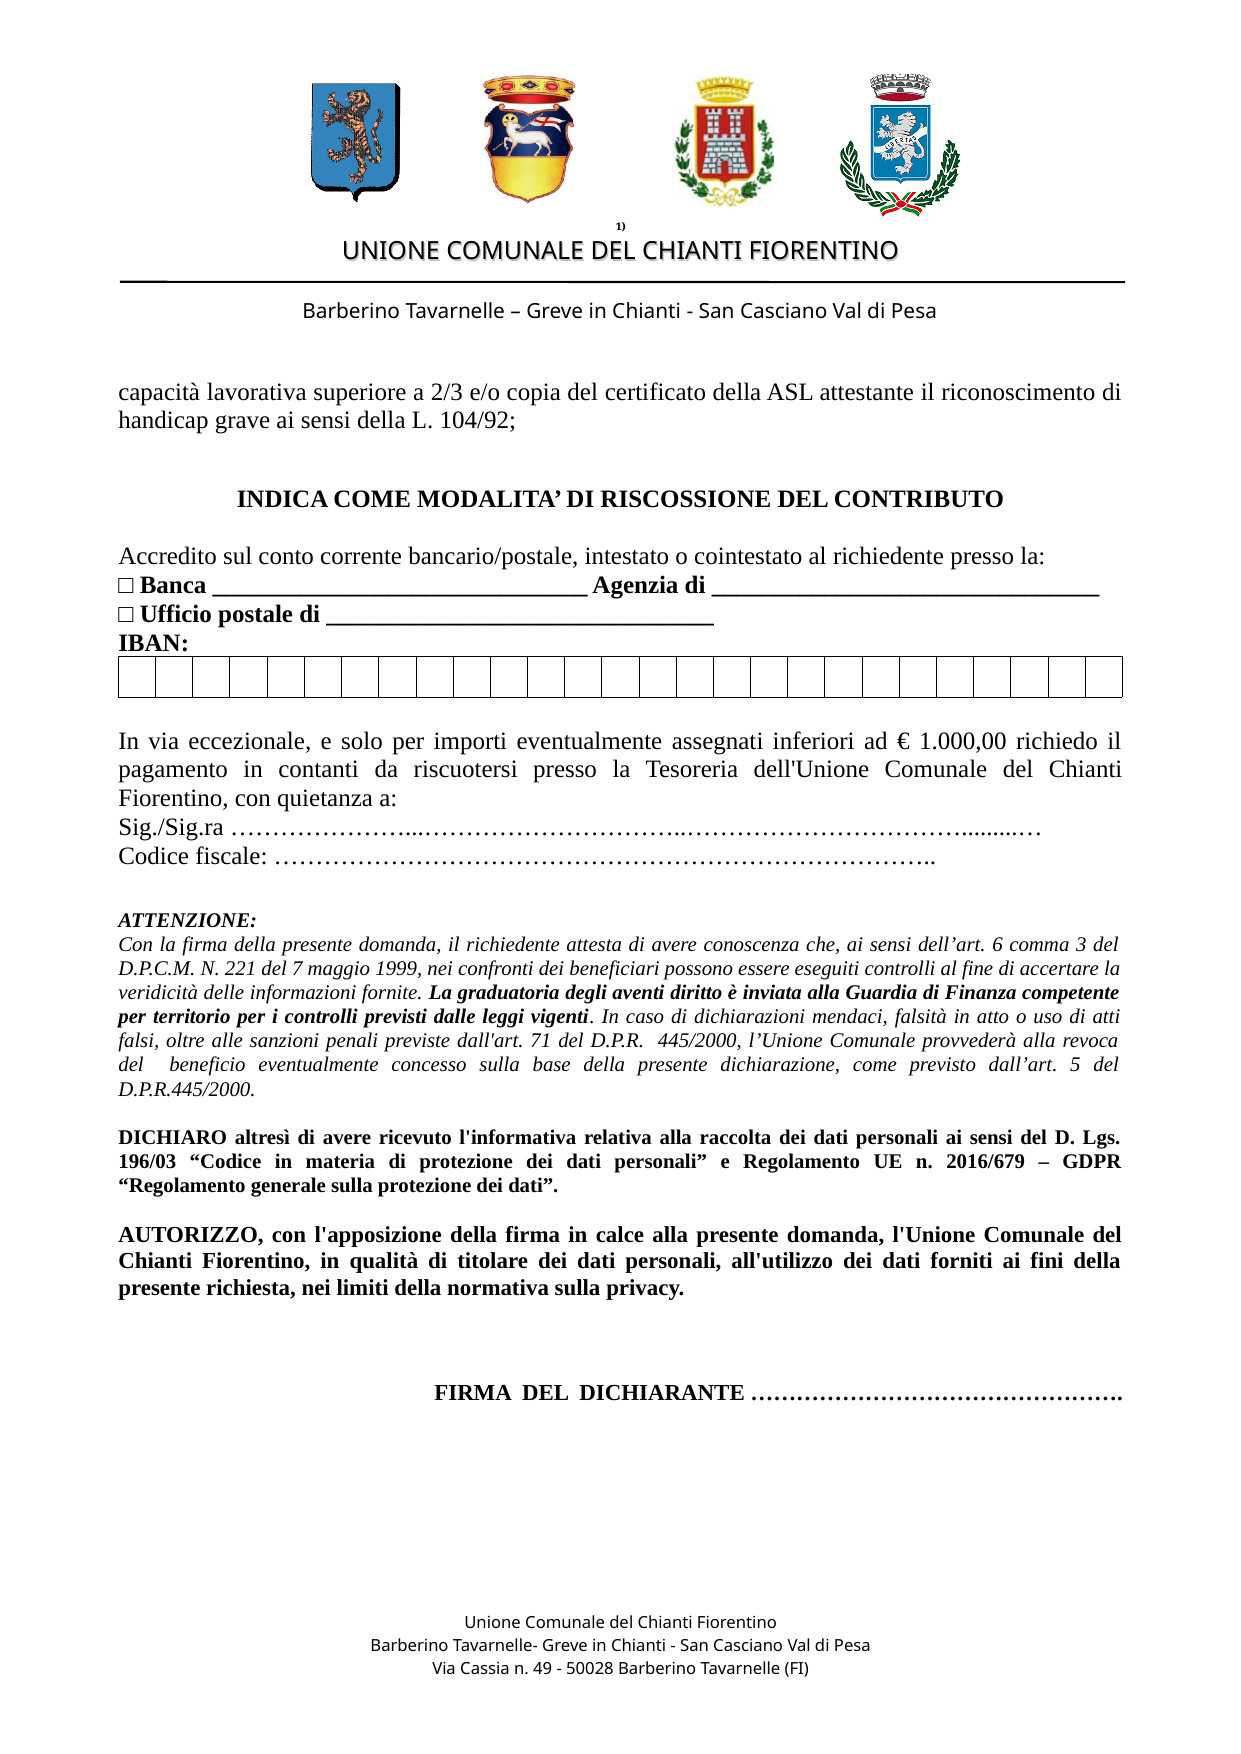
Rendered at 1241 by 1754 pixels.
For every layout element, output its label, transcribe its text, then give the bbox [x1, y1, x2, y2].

text FIRMA DEL DICHIARANTE …………………………………………. [118, 1379, 1123, 1405]
text Con la firma della presente domanda, il richiedente attesta di avere conoscenza che, ai sensi dell’art. 6 comma 3 del D.P.C.M. N. 221 del 7 maggio 1999, nei confronti dei beneficiari possono essere eseguiti controlli al fine di accertare la veridicità delle informazioni fornite. La graduatoria degli aventi diritto è inviata alla Guardia di Finanza competente per territorio per i controlli previsti dalle leggi vigenti. In caso di dichiarazioni mendaci, falsità in atto o uso di atti falsi, oltre alle sanzioni penali previste dall'art. 71 del D.P.R. 445/2000, l’Unione Comunale provvederà alla revoca del beneficio eventualmente concesso sulla base della presente dichiarazione, come previsto dall’art. 5 del D.P.R.445/2000. [118, 932, 1123, 1101]
table_header [565, 657, 601, 697]
table_header [974, 657, 1010, 697]
table_header [417, 657, 453, 697]
table_header [640, 657, 676, 697]
table_header [268, 657, 304, 697]
picture [482, 75, 576, 204]
text □ Ufficio postale di _______________________________ IBAN: [118, 599, 1123, 656]
table_header [528, 657, 564, 697]
table_header [677, 657, 713, 697]
table_header [379, 657, 416, 697]
text Sig./Sig.ra …………………...…………………………..…………………………….........… [118, 812, 1123, 841]
table_header [454, 657, 490, 697]
text In via eccezionale, e solo per importi eventualmente assegnati inferiori ad € 1.000,00 richiedo il pagamento in contanti da riscuotersi presso la Tesoreria dell'Unione Comunale del Chianti Fiorentino, con quietanza a: [118, 726, 1123, 812]
table_header [1049, 657, 1085, 697]
picture [286, 75, 422, 210]
table_header [751, 657, 787, 697]
table_header [119, 657, 155, 697]
text INDICA COME MODALITA’ DI RISCOSSIONE DEL CONTRIBUTO [118, 484, 1123, 513]
text AUTORIZZO, con l'apposizione della firma in calce alla presente domanda, l'Unione Comunale del Chianti Fiorentino, in qualità di titolare dei dati personali, all'utilizzo dei dati forniti ai fini della presente richiesta, nei limiti della normativa sulla privacy. [118, 1221, 1123, 1300]
table_header [491, 657, 527, 697]
table_header [156, 657, 192, 697]
text Accredito sul conto corrente bancario/postale, intestato o cointestato al richiedente presso la: [118, 541, 1123, 570]
text □ Banca ______________________________ Agenzia di _______________________________ [118, 570, 1123, 599]
table_header [825, 657, 862, 697]
table_header [342, 657, 378, 697]
table_header [937, 657, 973, 697]
table_header [788, 657, 824, 697]
picture [672, 74, 774, 207]
table_header [714, 657, 750, 697]
table_header [602, 657, 639, 697]
picture [836, 74, 969, 220]
table_header [900, 657, 936, 697]
text DICHIARO altresì di avere ricevuto l'informativa relativa alla raccolta dei dati personali ai sensi del D. Lgs. 196/03 “Codice in materia di protezione dei dati personali” e Regolamento UE n. 2016/679 – GDPR “Regolamento generale sulla protezione dei dati”. [118, 1124, 1123, 1197]
text capacità lavorativa superiore a 2/3 e/o copia del certificato della ASL attestante il riconoscimento di handicap grave ai sensi della L. 104/92; [118, 377, 1123, 434]
table_header [230, 657, 267, 697]
table_header [305, 657, 341, 697]
table_header [1011, 657, 1048, 697]
text Codice fiscale: …………………………………………………………………….. [118, 841, 1123, 869]
text ATTENZIONE: [118, 908, 1123, 932]
table_header [863, 657, 899, 697]
table_header [1086, 657, 1122, 697]
table_header [193, 657, 229, 697]
